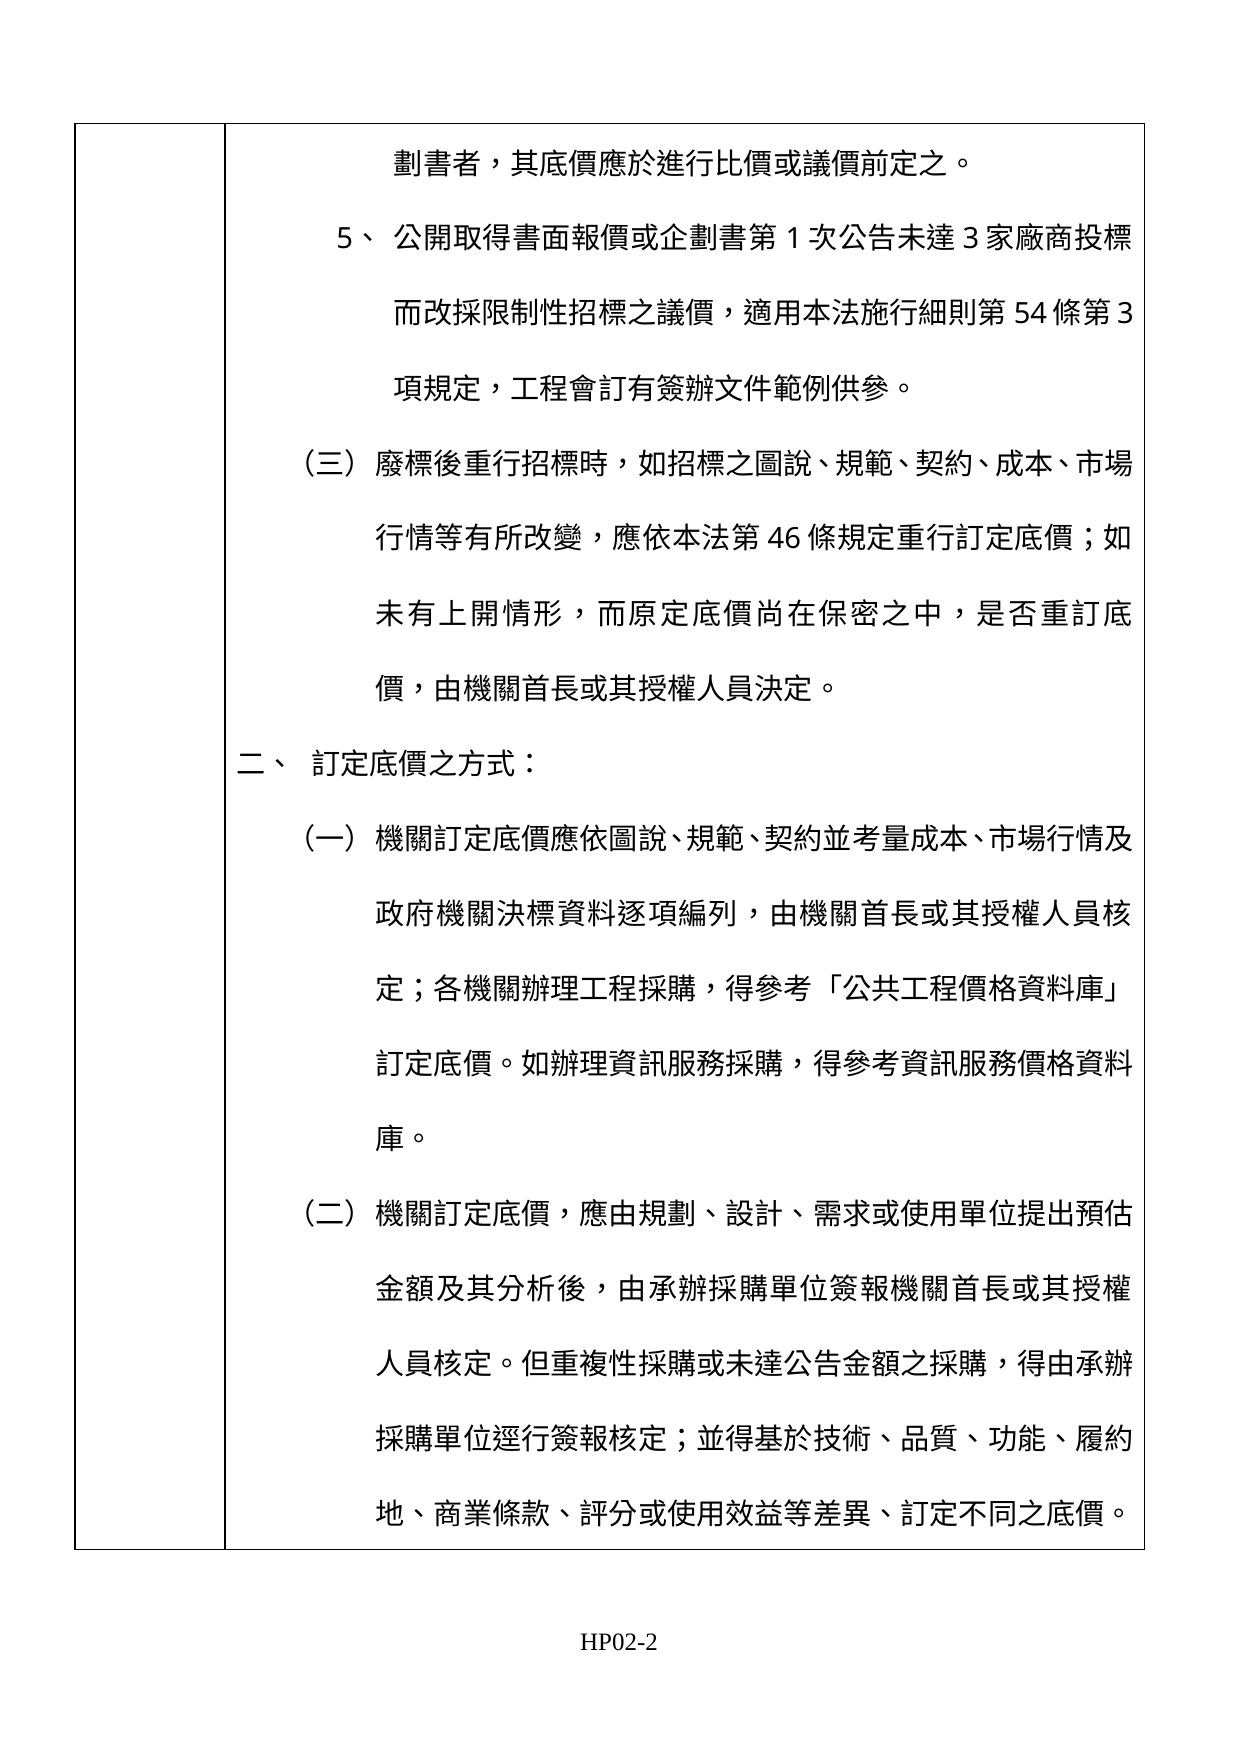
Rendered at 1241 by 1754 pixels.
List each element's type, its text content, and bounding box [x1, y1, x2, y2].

table_cell [76, 124, 224, 1549]
table_cell 訂定底價之時機： 除訂定底價確有困難之特殊或複雜案件、以最有利標決標之採購、小額採購，得不訂底價外（但應於招標文件內敘明理由及決標條件與原則），應訂定底價；依政府採購法（下稱本法）第47條第1項第1款及第2款規定不訂底價者，得於招標文件預先載明契約金額或相關費率作為決標條件。 訂定底價時機因不同招標方式而不同： 公開招標應於開標前定之，公開招標採分段開標者，其底價應於第一階段開標前定之。 選擇性招標應於資格審查後之下一階段開標前定之。 限制性招標應於議價或比價前定之。限制性招標之比價，其底價應於辦理比價之開標前定之；限制性招標之議價，訂定底價前應先參考廠商之報價或估價單。 依本法第49條採公開取得3家以上廠商之書面報價或企劃書者，其底價應於進行比價或議價前定之。 公開取得書面報價或企劃書第1次公告未達3家廠商投標而改採限制性招標之議價，適用本法施行細則第54條第3項規定，工程會訂有簽辦文件範例供參。 廢標後重行招標時，如招標之圖說、規範、契約、成本、市場行情等有所改變，應依本法第46條規定重行訂定底價；如未有上開情形，而原定底價尚在保密之中，是否重訂底價，由機關首長或其授權人員決定。 訂定底價之方式： 機關訂定底價應依圖說、規範、契約並考量成本、市場行情及政府機關決標資料逐項編列，由機關首長或其授權人員核定；各機關辦理工程採購，得參考「公共工程價格資料庫」訂定底價。如辦理資訊服務採購，得參考資訊服務價格資料庫。 機關訂定底價，應由規劃、設計、需求或使用單位提出預估金額及其分析後，由承辦採購單位簽報機關首長或其授權人員核定。但重複性採購或未達公告金額之採購，得由承辦採購單位逕行簽報核定；並得基於技術、品質、功能、履約地、商業條款、評分或使用效益等差異、訂定不同之底價。 機關辦理資訊服務採購，招標文件未訂明固定服務費用或費率者，機關與評選優勝廠商之議價，其底價之訂定，適用本法第46條規定。議價廠商之標價合理且在預算金額以內，無減價之需要者，機關得依其標價訂定底價，照價決標。 機關辦理招標，不得於開標前洩漏底價。底價於開標後至決標前，仍應保密，決標後除有特殊情形外，應予公開。但機關得於招標文件中公告底價。採購人員倫理準則第7條第17款規定：「採購人員不得有下列行為：十七、意圖為私人不正利益而高估預算、底價或應付契約價金……」。 [226, 124, 1144, 1549]
